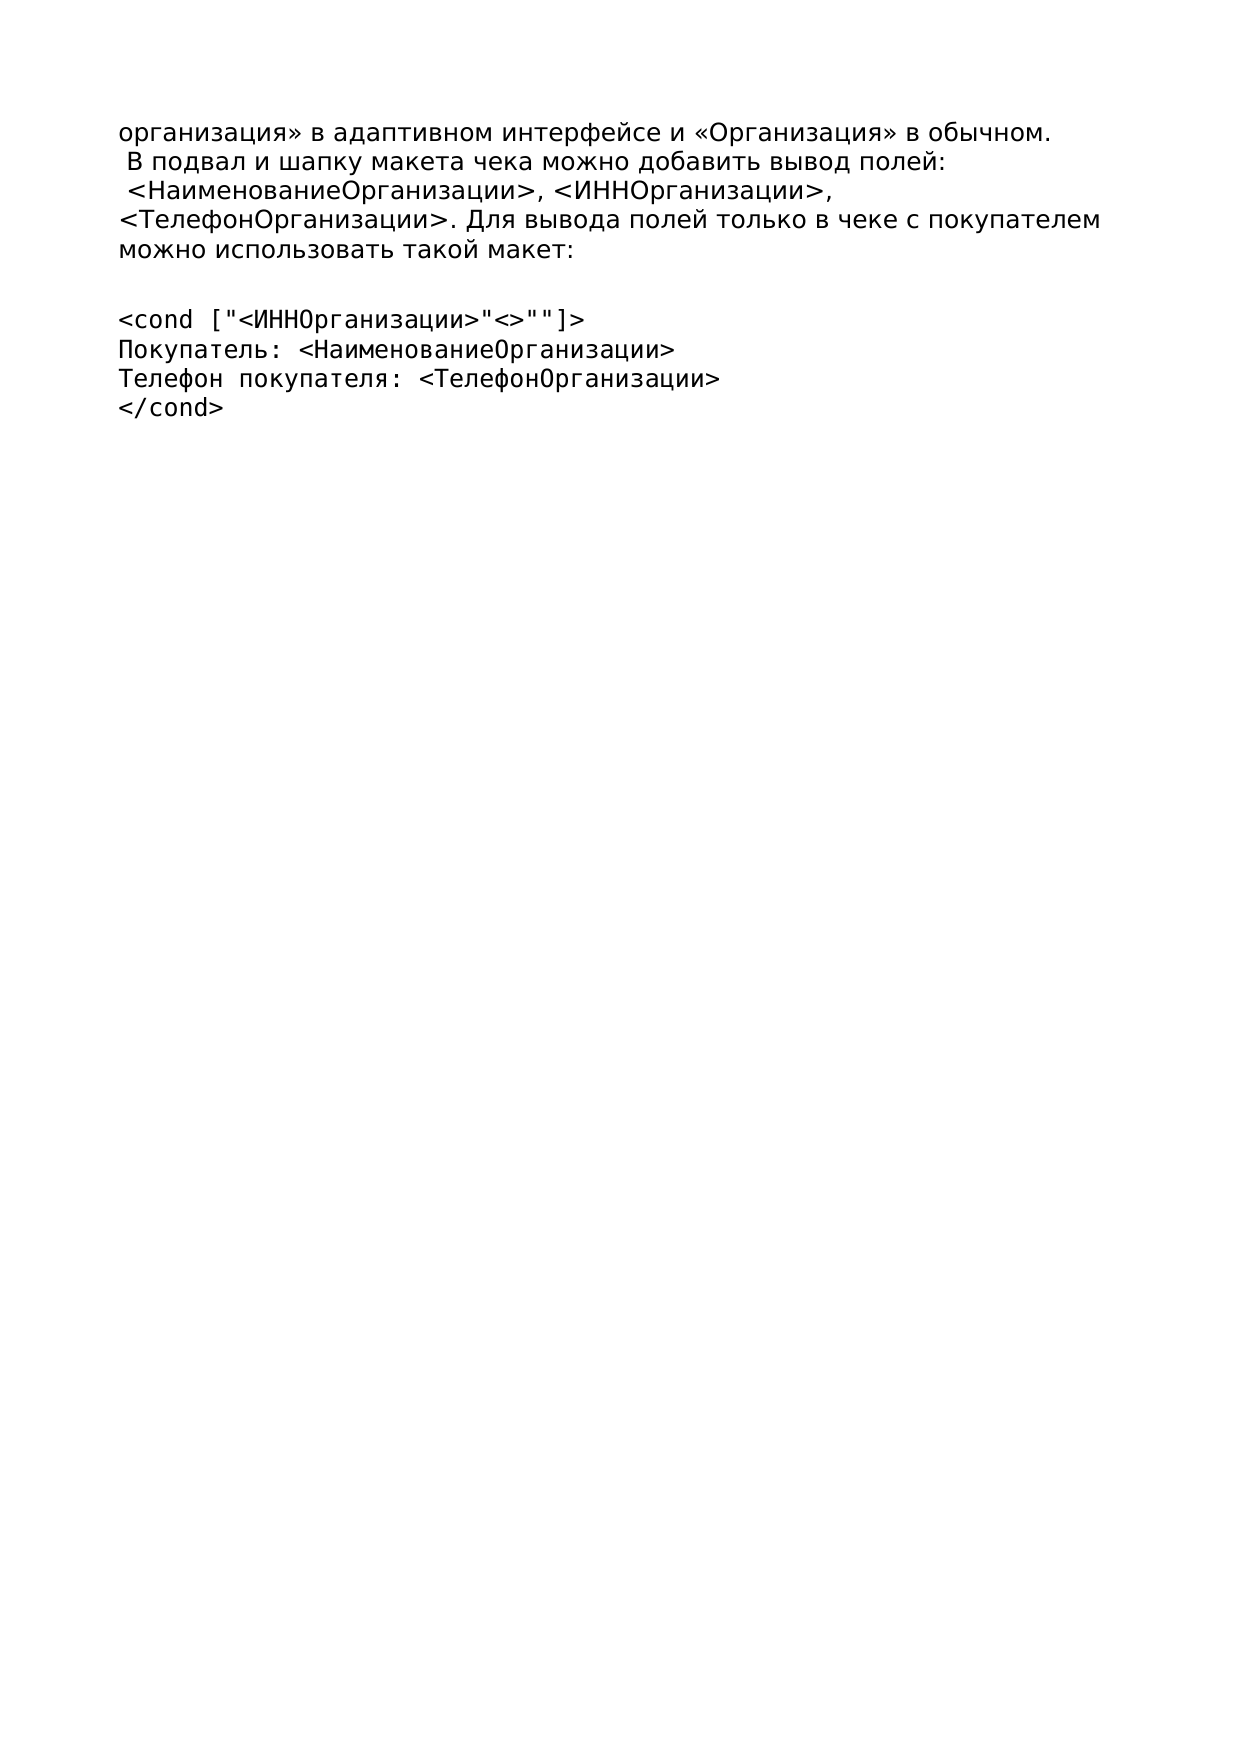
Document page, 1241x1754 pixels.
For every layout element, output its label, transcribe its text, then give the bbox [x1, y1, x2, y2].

text организация» в адаптивном интерфейсе и «Организация» в обычном. В подвал и шапку макета чека можно добавить вывод полей: <НаименованиеОрганизации>, <ИННОрганизации>, <ТелефонОрганизации>. Для вывода полей только в чеке с покупателем можно использовать такой макет: [118, 118, 1122, 293]
text <cond ["<ИННОрганизации>"<>""]> Покупатель: <НаименованиеОрганизации> Телефон покупателя: <ТелефонОрганизации> </cond> [118, 306, 1122, 422]
